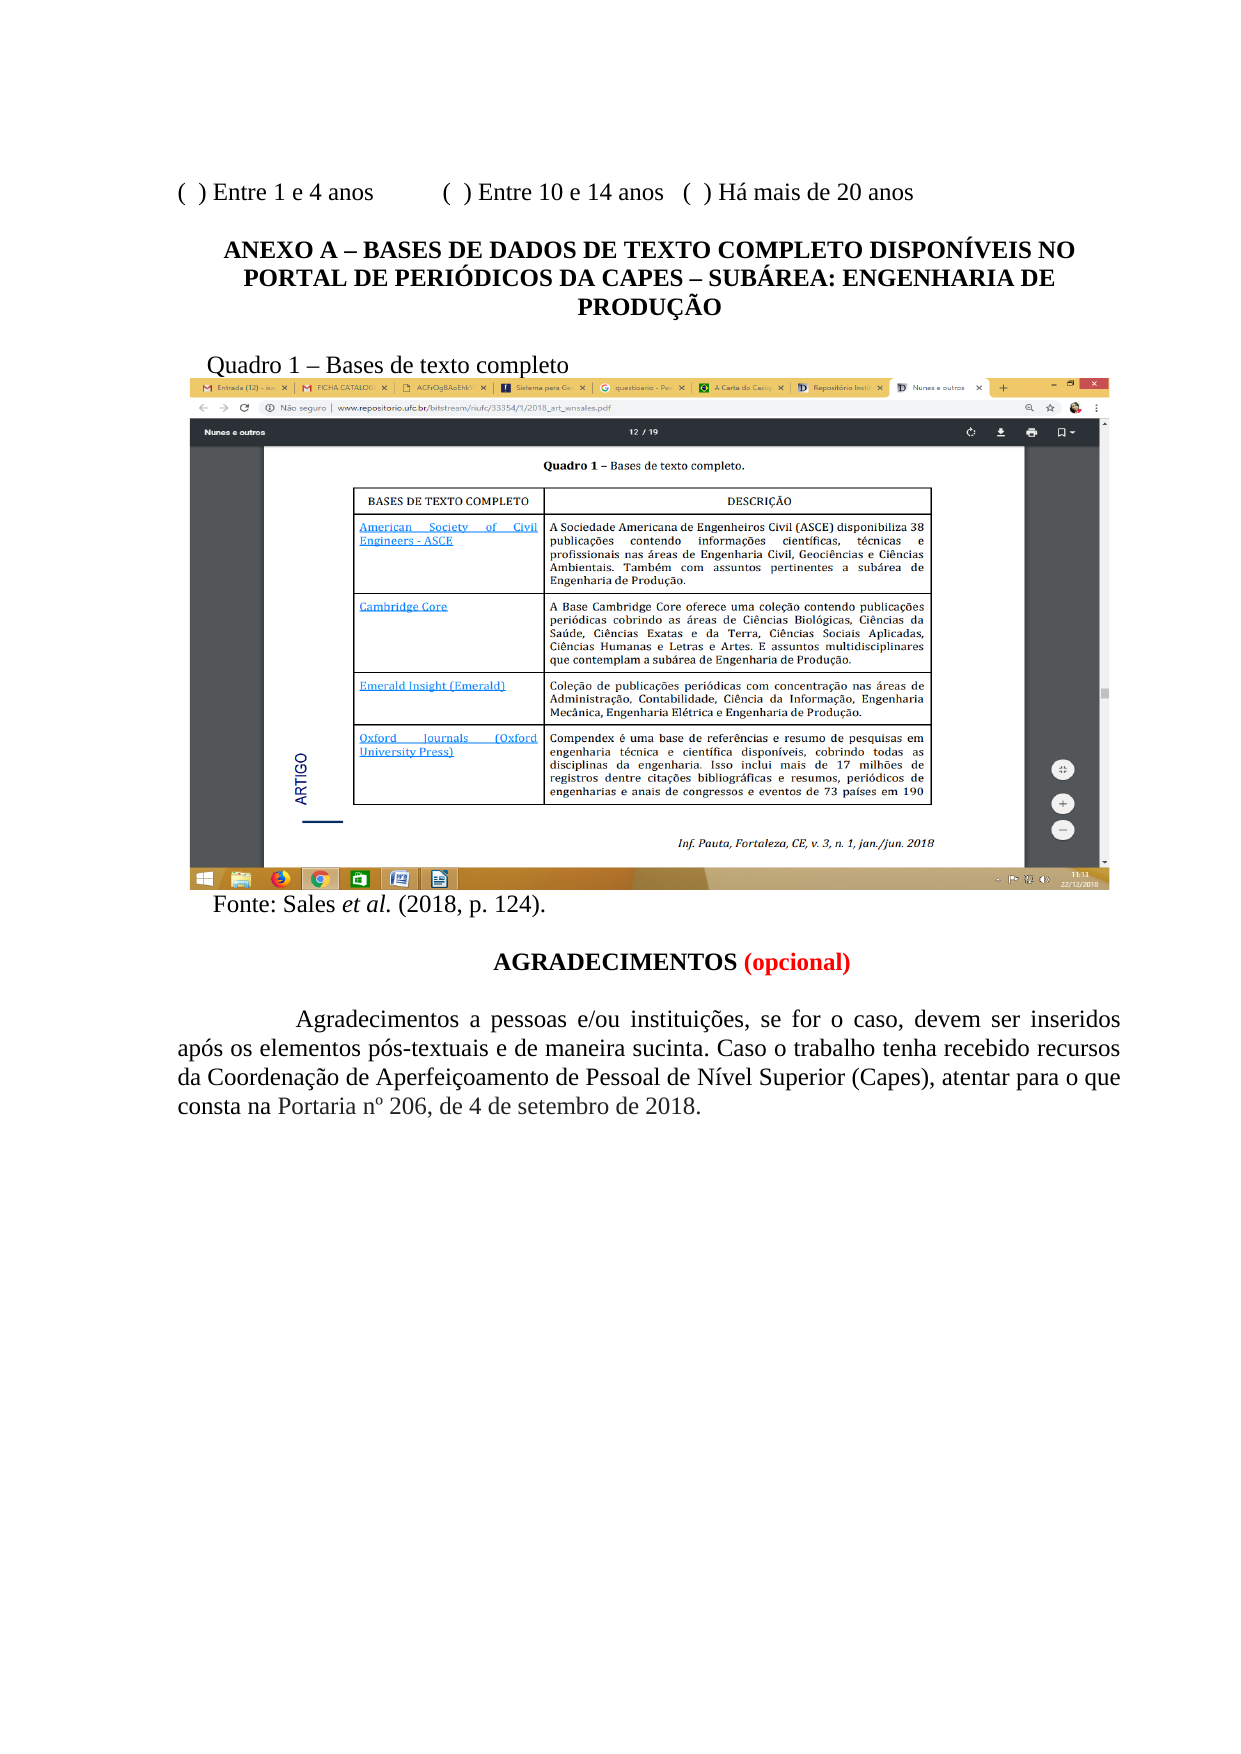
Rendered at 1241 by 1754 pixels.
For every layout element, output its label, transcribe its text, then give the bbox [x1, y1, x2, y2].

text Quadro 1 – Bases de texto completo [207, 350, 1122, 378]
text ( ) Entre 1 e 4 anos ( ) Entre 10 e 14 anos ( ) Há mais de 20 anos [177, 177, 1122, 206]
text ANEXO A – BASES DE DADOS DE TEXTO COMPLETO DISPONÍVEIS NO PORTAL DE PERIÓDICOS DA CAPES – SUBÁREA: ENGENHARIA DE PRODUÇÃO [177, 235, 1122, 321]
text Fonte: Sales et al. (2018, p. 124). [213, 378, 1122, 918]
picture [189, 378, 1110, 890]
text AGRADECIMENTOS (opcional) [222, 947, 1122, 976]
text Agradecimentos a pessoas e/ou instituições, se for o caso, devem ser inseridos após os elementos pós-textuais e de maneira sucinta. Caso o trabalho tenha recebido recursos da Coordenação de Aperfeiçoamento de Pessoal de Nível Superior (Capes), atentar para o que consta na Portaria nº 206, de 4 de setembro de 2018. [177, 1004, 1122, 1119]
